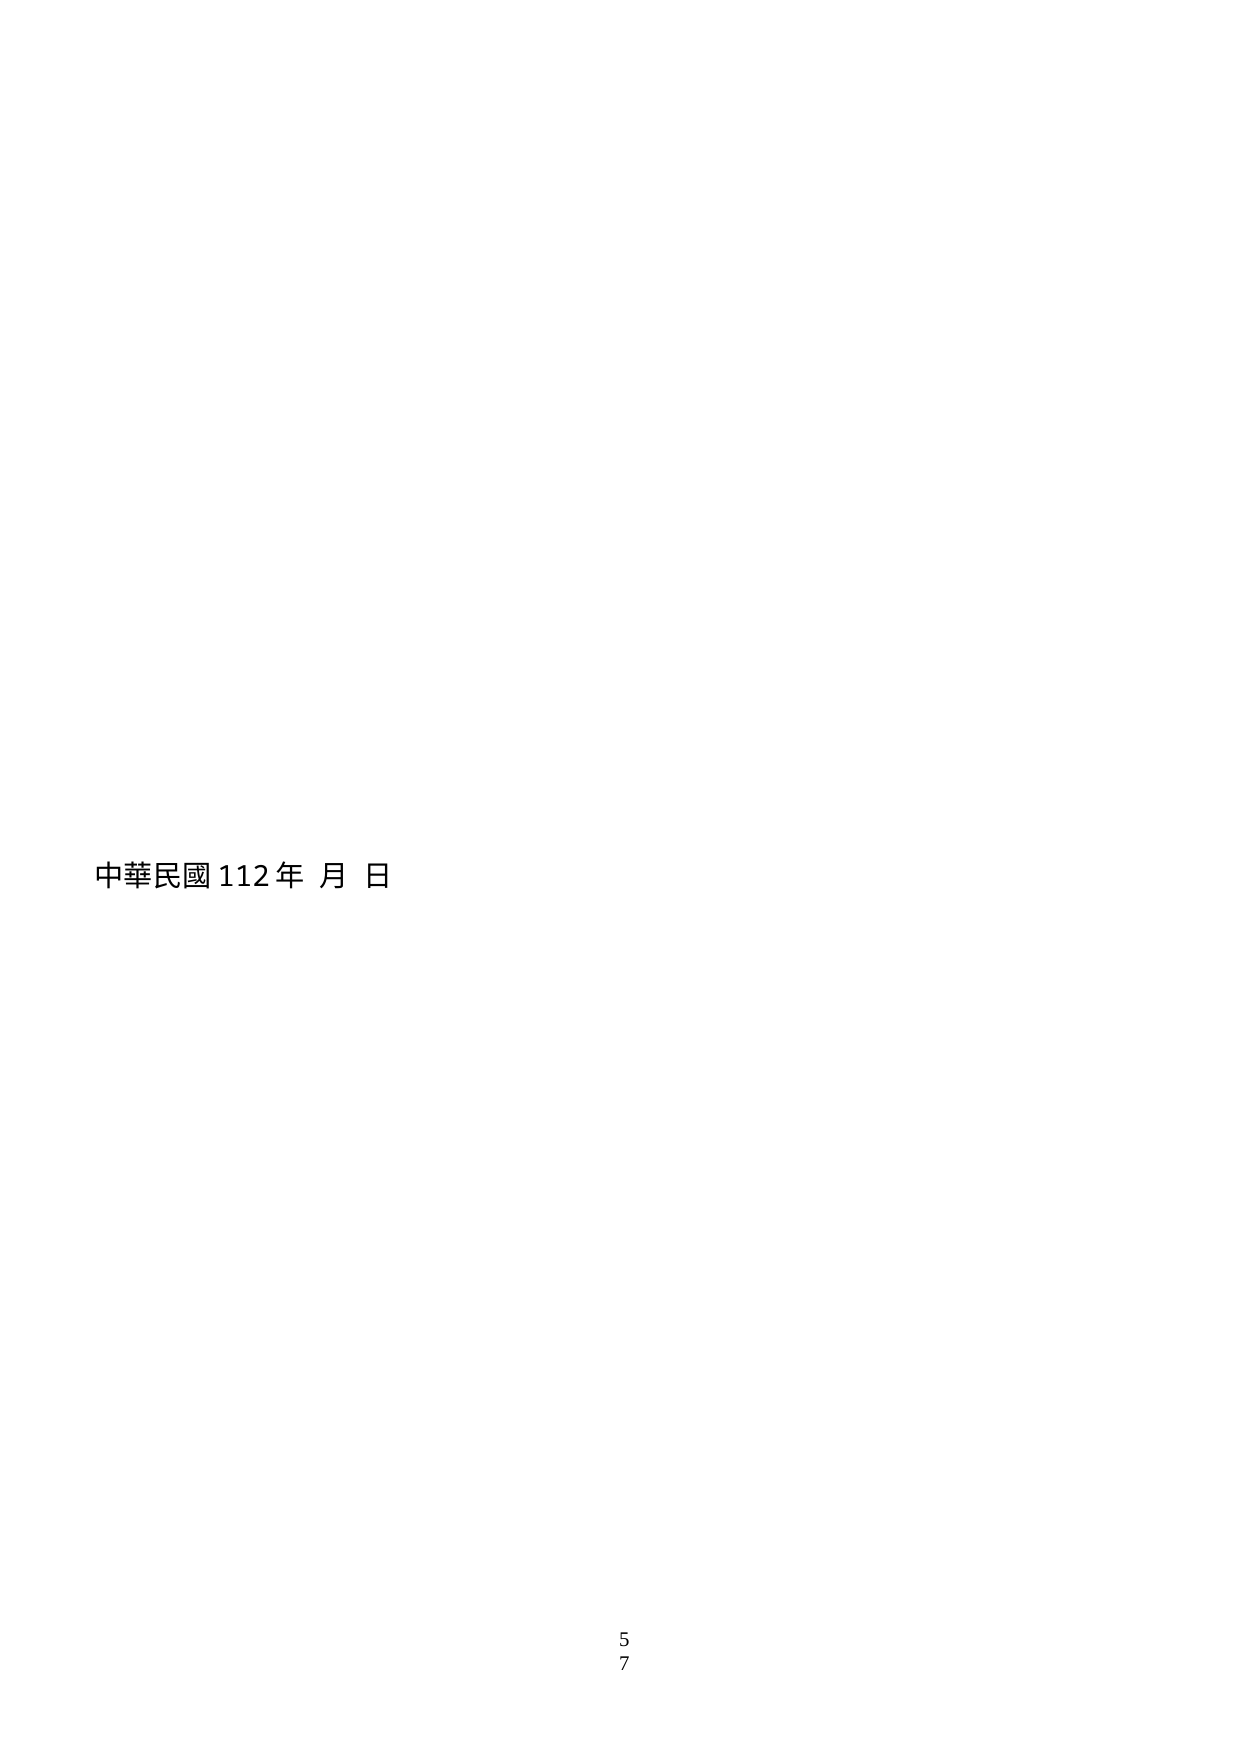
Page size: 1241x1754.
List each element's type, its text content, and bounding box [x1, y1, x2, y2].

text 中華民國112年 月 日 [94, 845, 1146, 895]
